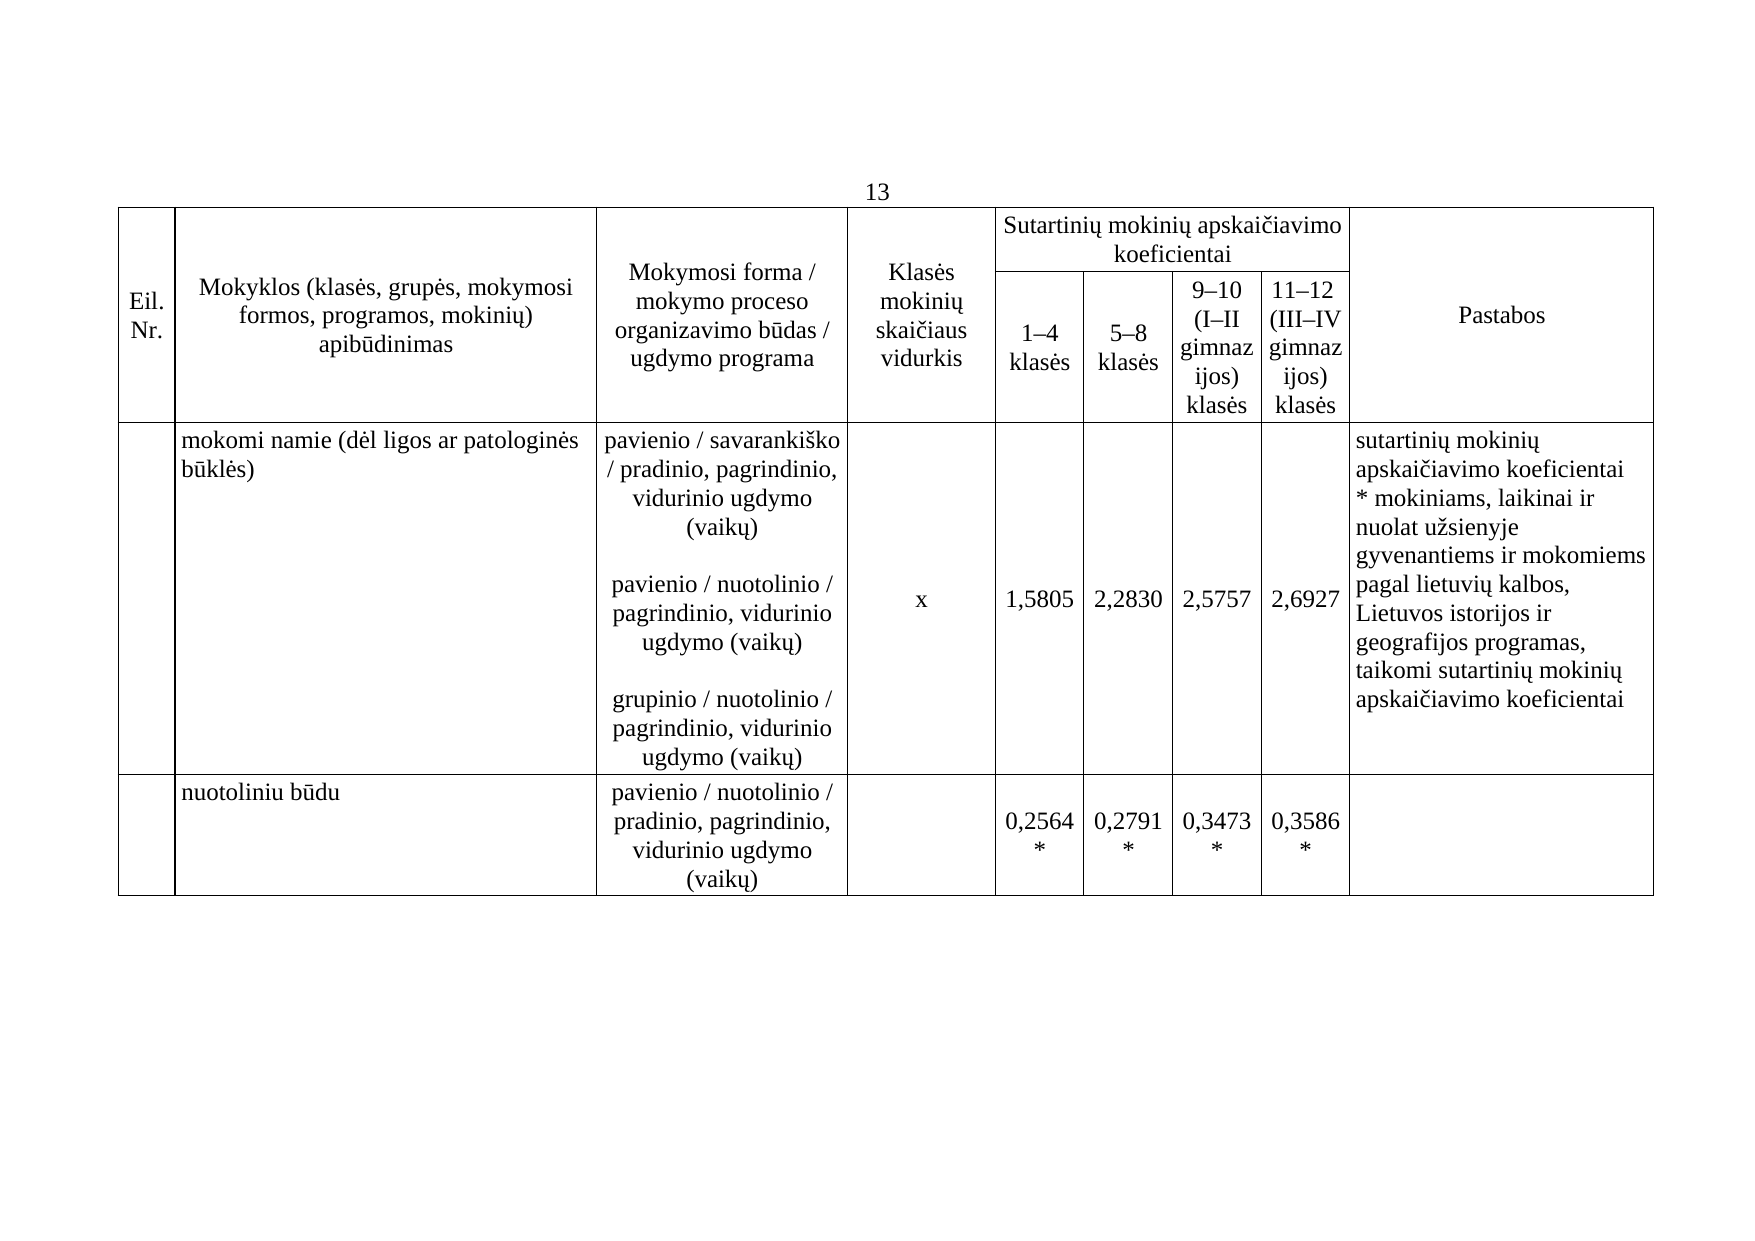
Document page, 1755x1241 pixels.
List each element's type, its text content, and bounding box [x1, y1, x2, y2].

table_cell mokomi namie (dėl ligos ar patologinės būklės) [176, 423, 596, 773]
table_header Pastabos [1350, 208, 1653, 422]
table_header Eil. Nr. [119, 208, 174, 422]
table_cell 2,2830 [1084, 423, 1172, 773]
table_cell [1350, 775, 1653, 895]
table_cell pavienio / savarankiško / pradinio, pagrindinio, vidurinio ugdymo (vaikų) pavienio / nuotolinio / pagrindinio, vidurinio ugdymo (vaikų) grupinio / nuotolinio / pagrindinio, vidurinio ugdymo (vaikų) [597, 423, 847, 773]
table_cell 2,6927 [1262, 423, 1349, 773]
table_cell pavienio / nuotolinio / pradinio, pagrindinio, vidurinio ugdymo (vaikų) [597, 775, 847, 895]
table_cell 11–12 (III–IV gimnazijos) klasės [1262, 272, 1349, 422]
table_cell sutartinių mokinių apskaičiavimo koeficientai * mokiniams, laikinai ir nuolat užsienyje gyvenantiems ir mokomiems pagal lietuvių kalbos, Lietuvos istorijos ir geografijos programas, taikomi sutartinių mokinių apskaičiavimo koeficientai [1350, 423, 1653, 773]
table_cell [119, 423, 174, 773]
table_header Mokyklos (klasės, grupės, mokymosi formos, programos, mokinių) apibūdinimas [176, 208, 596, 422]
table_cell x [848, 423, 995, 773]
table_cell nuotoliniu būdu [176, 775, 596, 895]
table_cell 9–10 (I–II gimnazijos) klasės [1173, 272, 1261, 422]
table_header Sutartinių mokinių apskaičiavimo koeficientai [996, 208, 1349, 271]
table_cell 0,2791* [1084, 775, 1172, 895]
table_cell 0,3586* [1262, 775, 1349, 895]
table_cell [848, 775, 995, 895]
table_cell 2,5757 [1173, 423, 1261, 773]
table_header Klasės mokinių skaičiaus vidurkis [848, 208, 995, 422]
table_cell 1–4 klasės [996, 272, 1083, 422]
table_cell [119, 775, 174, 895]
table_cell 0,3473* [1173, 775, 1261, 895]
table_cell 5–8 klasės [1084, 272, 1172, 422]
table_header Mokymosi forma / mokymo proceso organizavimo būdas / ugdymo programa [597, 208, 847, 422]
table_cell 0,2564* [996, 775, 1083, 895]
table_cell 1,5805 [996, 423, 1083, 773]
